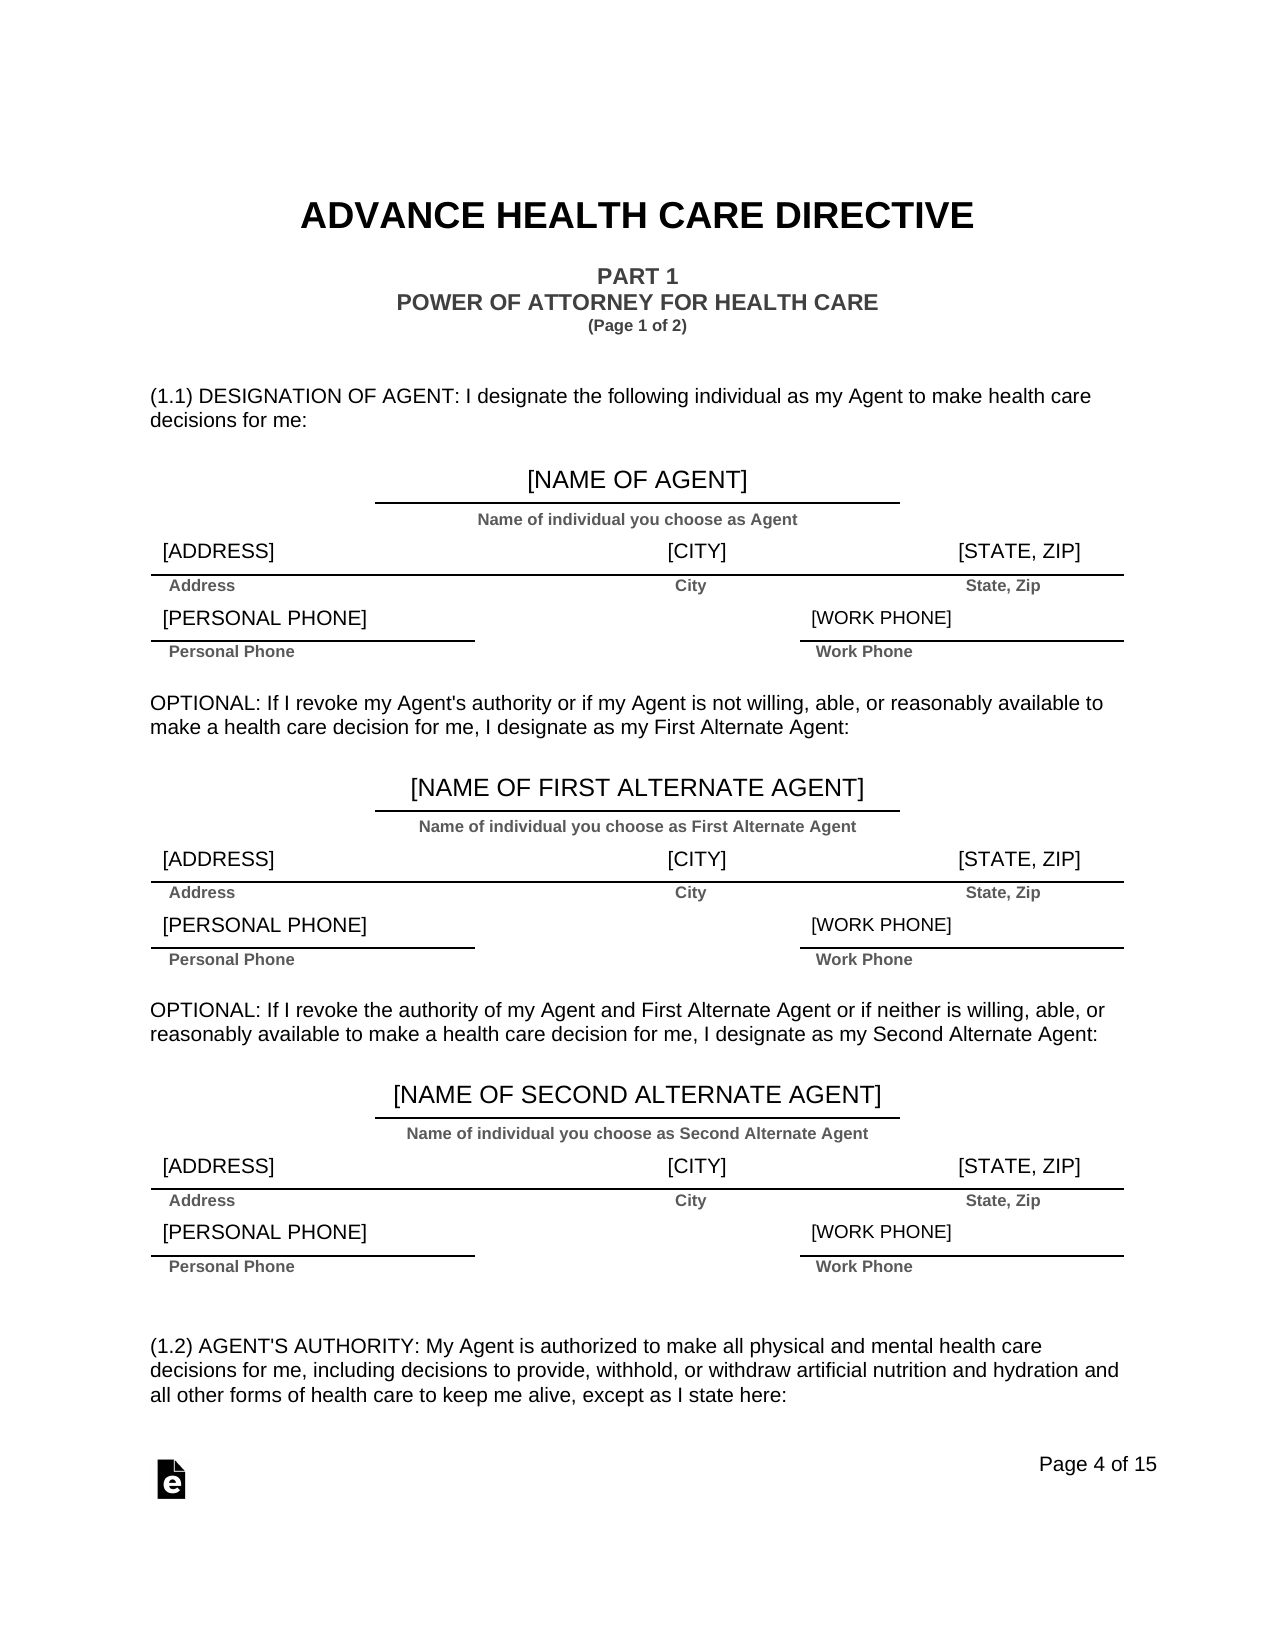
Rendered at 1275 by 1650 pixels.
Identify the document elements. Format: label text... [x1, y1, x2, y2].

text Personal Phone Work Phone [150, 1257, 1125, 1276]
table_header [PERSONAL PHONE] [151, 902, 475, 947]
text OPTIONAL: If I revoke my Agent's authority or if my Agent is not willing, able, or reasonably available to make a health care decision for me, I designate as my First Alternate Agent: [150, 690, 1125, 739]
table_header [WORK PHONE] [800, 1210, 1124, 1254]
table_header [475, 902, 800, 947]
text Personal Phone Work Phone [150, 949, 1125, 968]
table_header [CITY] [656, 529, 947, 574]
text Name of individual you choose as First Alternate Agent [150, 812, 1125, 836]
text PART 1 [150, 263, 1125, 289]
text (1.2) AGENT'S AUTHORITY: My Agent is authorized to make all physical and mental health care decisions for me, including decisions to provide, withhold, or withdraw artificial nutrition and hydration and all other forms of health care to keep me alive, except as I state here: [150, 1333, 1125, 1407]
table_header [STATE, ZIP] [947, 1143, 1124, 1188]
text Name of individual you choose as Second Alternate Agent [150, 1119, 1125, 1143]
table_header [NAME OF FIRST ALTERNATE AGENT] [375, 765, 900, 809]
text (Page 1 of 2) [150, 315, 1125, 334]
table_header [PERSONAL PHONE] [151, 1210, 475, 1254]
table_header [NAME OF AGENT] [375, 457, 900, 502]
text Personal Phone Work Phone [150, 642, 1125, 661]
table_header [CITY] [656, 1143, 947, 1188]
text Address City State, Zip [150, 883, 1125, 902]
table_header [475, 595, 800, 640]
text OPTIONAL: If I revoke the authority of my Agent and First Alternate Agent or if neither is willing, able, or reasonably available to make a health care decision for me, I designate as my Second Alternate Agent: [150, 997, 1125, 1046]
table_header [CITY] [656, 836, 947, 881]
table_header [ADDRESS] [151, 529, 656, 574]
table_header [ADDRESS] [151, 1143, 656, 1188]
text Address City State, Zip [150, 576, 1125, 595]
table_header [PERSONAL PHONE] [151, 595, 475, 640]
table_header [ADDRESS] [151, 836, 656, 881]
text (1.1) DESIGNATION OF AGENT: I designate the following individual as my Agent to make health care decisions for me: [150, 383, 1125, 432]
table_header [STATE, ZIP] [947, 836, 1124, 881]
table_header [WORK PHONE] [800, 902, 1124, 947]
table_header [475, 1210, 800, 1254]
text Name of individual you choose as Agent [150, 504, 1125, 529]
table_header [STATE, ZIP] [947, 529, 1124, 574]
table_header [NAME OF SECOND ALTERNATE AGENT] [375, 1072, 900, 1117]
text POWER OF ATTORNEY FOR HEALTH CARE [150, 289, 1125, 315]
text ADVANCE HEALTH CARE DIRECTIVE [150, 193, 1125, 236]
table_header [WORK PHONE] [800, 595, 1124, 640]
text Address City State, Zip [150, 1190, 1125, 1209]
